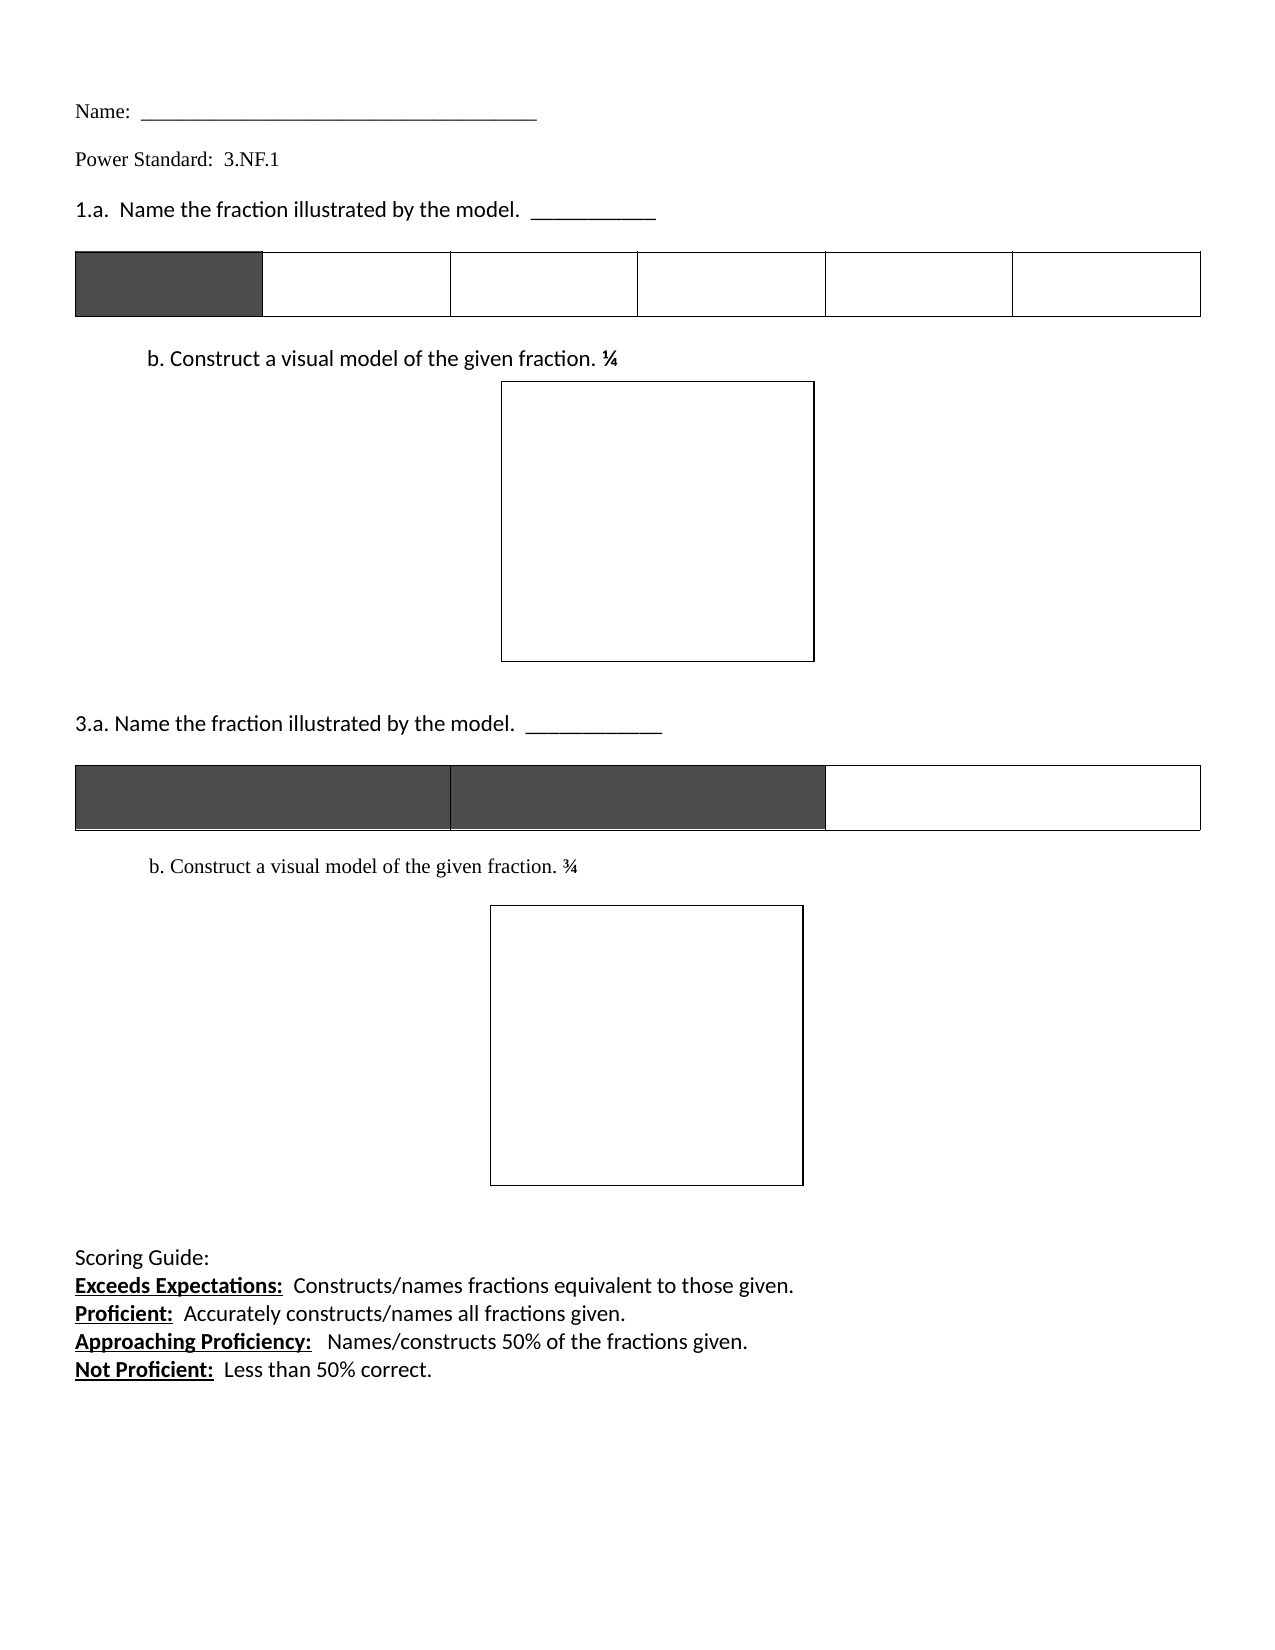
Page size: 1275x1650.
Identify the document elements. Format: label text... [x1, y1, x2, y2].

list a. Name the fraction illustrated by the model. ___________ [75, 195, 1200, 223]
list a. Name the fraction illustrated by the model. ____________ [75, 709, 1200, 737]
table_header [451, 253, 637, 316]
text Scoring Guide: [75, 1243, 1200, 1271]
text b. Construct a visual model of the given fraction. ¼ [75, 344, 1200, 373]
text Exceeds Expectations: Constructs/names fractions equivalent to those given. [75, 1271, 1200, 1299]
table_header [263, 253, 450, 316]
text Name: ______________________________________ [75, 99, 1200, 123]
table_header [76, 766, 450, 829]
text Power Standard: 3.NF.1 [75, 147, 1200, 171]
table_header [76, 253, 262, 316]
table_header [826, 766, 1200, 829]
table_header [451, 766, 825, 829]
text Approaching Proficiency: Names/constructs 50% of the fractions given. [75, 1327, 1200, 1355]
table_header [1013, 253, 1200, 316]
table_header [638, 253, 825, 316]
table_header [826, 253, 1012, 316]
text Proficient: Accurately constructs/names all fractions given. [75, 1299, 1200, 1327]
text b. Construct a visual model of the given fraction. ¾ [75, 854, 1200, 878]
text Not Proficient: Less than 50% correct. [75, 1355, 1200, 1383]
